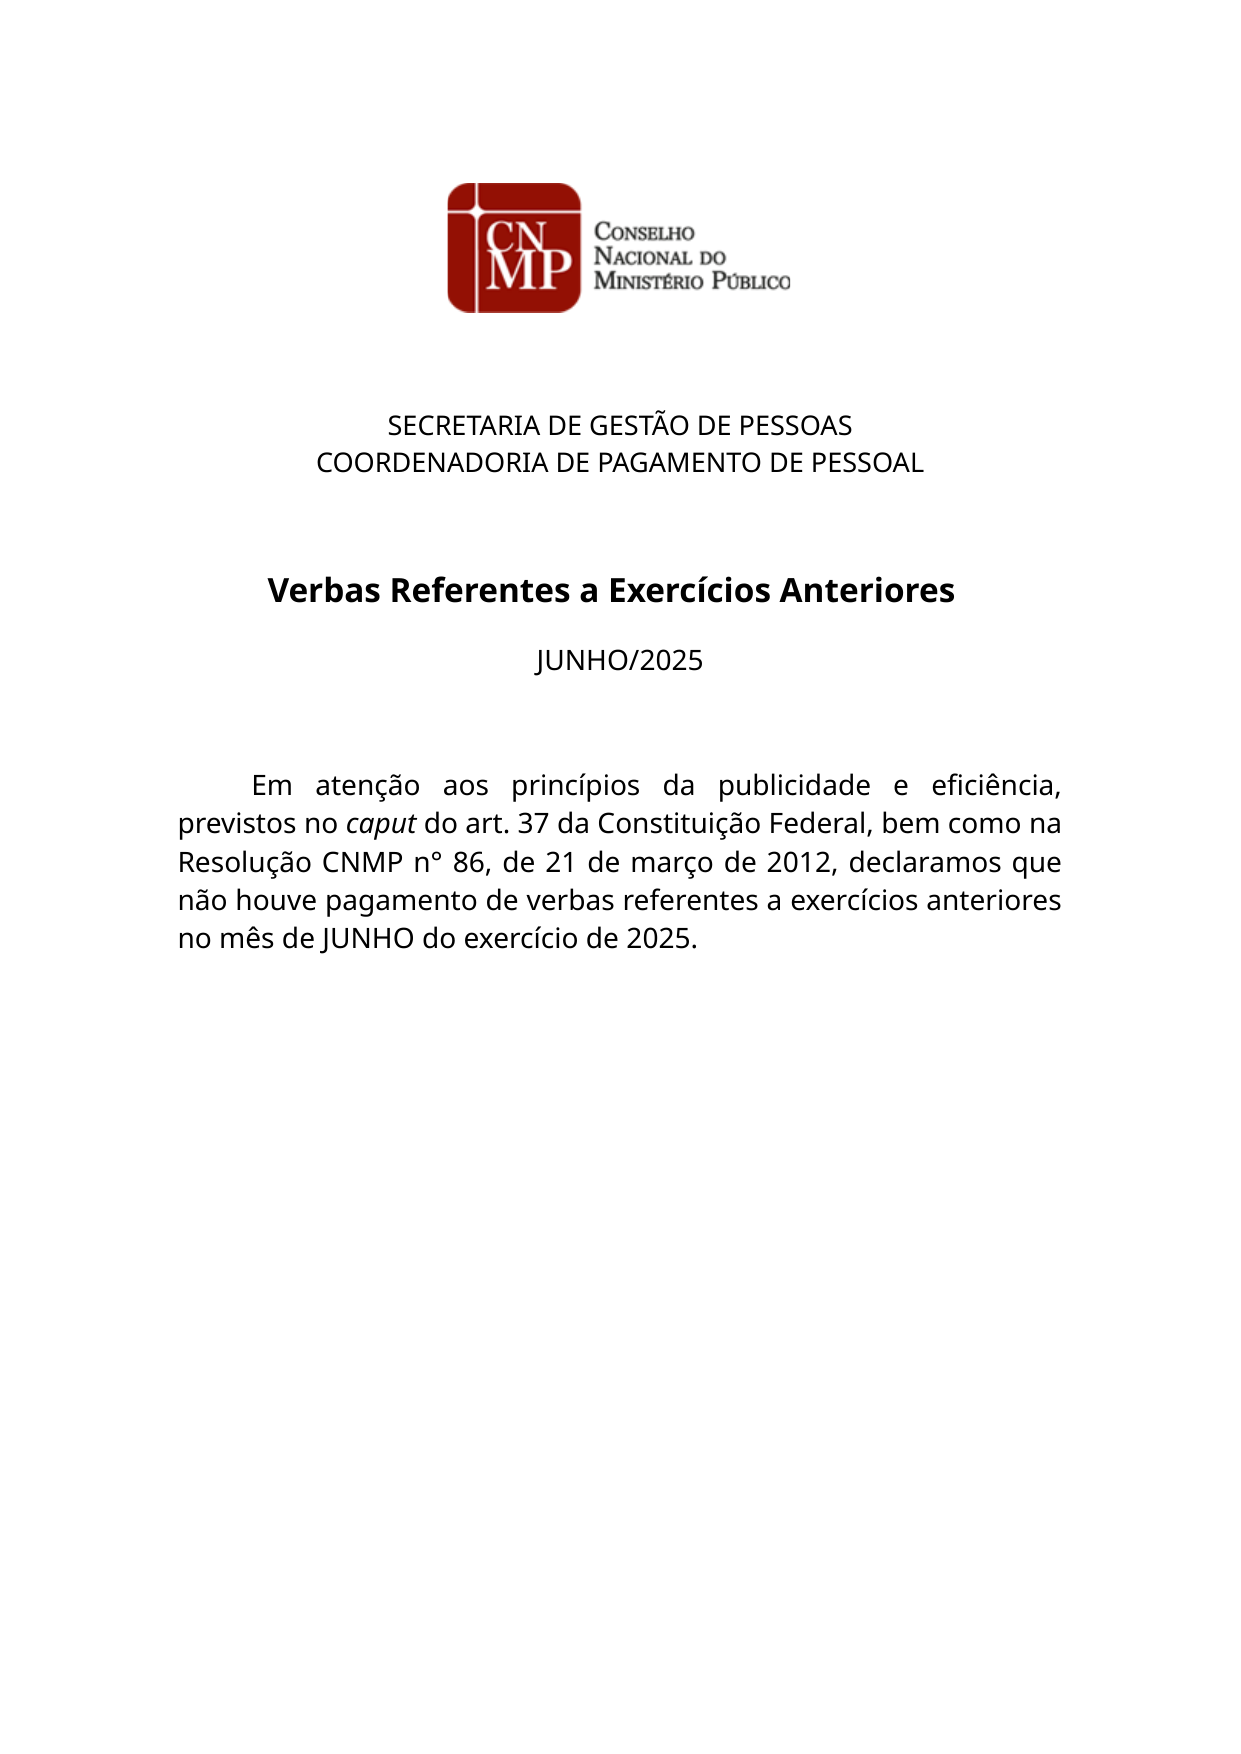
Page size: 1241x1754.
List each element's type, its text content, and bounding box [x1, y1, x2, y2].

text Verbas Referentes a Exercícios Anteriores [177, 567, 1063, 612]
text JUNHO/2025 [177, 641, 1063, 679]
text SECRETARIA DE GESTÃO DE PESSOAS [177, 407, 1063, 443]
text COORDENADORIA DE PAGAMENTO DE PESSOAL [177, 443, 1063, 480]
text Em atenção aos princípios da publicidade e eficiência, previstos no caput do art. 37 da Constituição Federal, bem como na Resolução CNMP n° 86, de 21 de março de 2012, declaramos que não houve pagamento de verbas referentes a exercícios anteriores no mês de JUNHO do exercício de 2025. [177, 765, 1063, 957]
